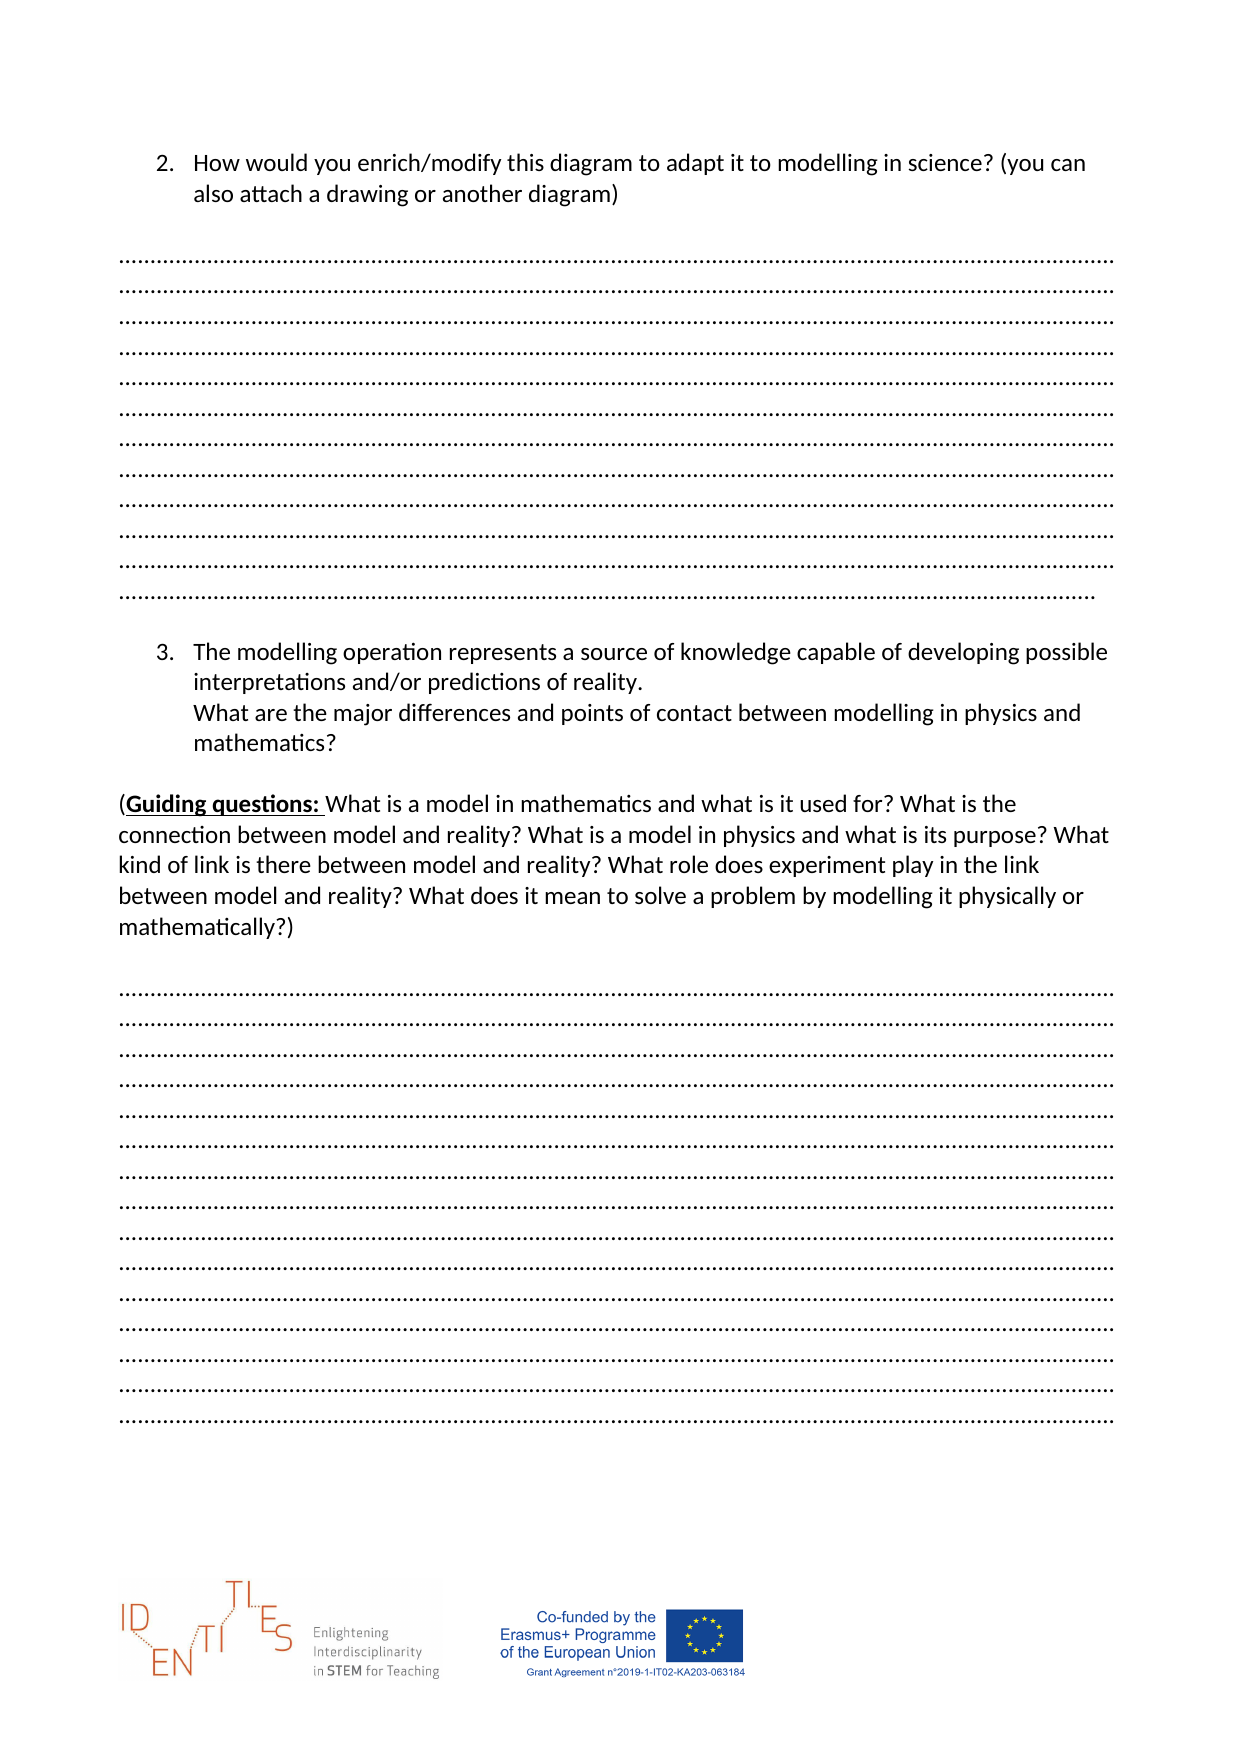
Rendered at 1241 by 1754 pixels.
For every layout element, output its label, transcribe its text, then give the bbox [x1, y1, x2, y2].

text .............................................................................................................................................................. [118, 972, 1122, 1002]
text ..................................................................................................................................................................................................................................................................................................................................................................................................................................................................................................................................................................................................................................................................................................................................................................................................................................................................................................................................................................................................................................................................................................................................................................................................................................................................................................................................................................................................................................................................................................................................................................................................................................................................................................................................................................................................................................................................................................................................................................... [118, 239, 1122, 605]
list How would you enrich/modify this diagram to adapt it to modelling in science? (you can also attach a drawing or another diagram) [156, 148, 1122, 209]
text .................................................................................................................................................................................................................................................................................................................................................................................................................................................................................................................................................................................................................................................................................................................................................................................................................................................................................................................................................................................................................................................................................................................................................................................................................................................................................................................................................................................................................................................................................................................................................................................................................................................................................................................................................................................................................................................................................................................................................................................................................................................................................................................................................................................................................................................................................................... [118, 1002, 1122, 1429]
text (Guiding questions: What is a model in mathematics and what is it used for? What is the connection between model and reality? What is a model in physics and what is its purpose? What kind of link is there between model and reality? What role does experiment play in the link between model and reality? What does it mean to solve a problem by modelling it physically or mathematically?) [118, 788, 1122, 941]
picture [118, 1578, 443, 1681]
picture [495, 1606, 745, 1681]
list The modelling operation represents a source of knowledge capable of developing possible interpretations and/or predictions of reality. [156, 636, 1122, 697]
text What are the major differences and points of contact between modelling in physics and mathematics? [193, 697, 1122, 758]
